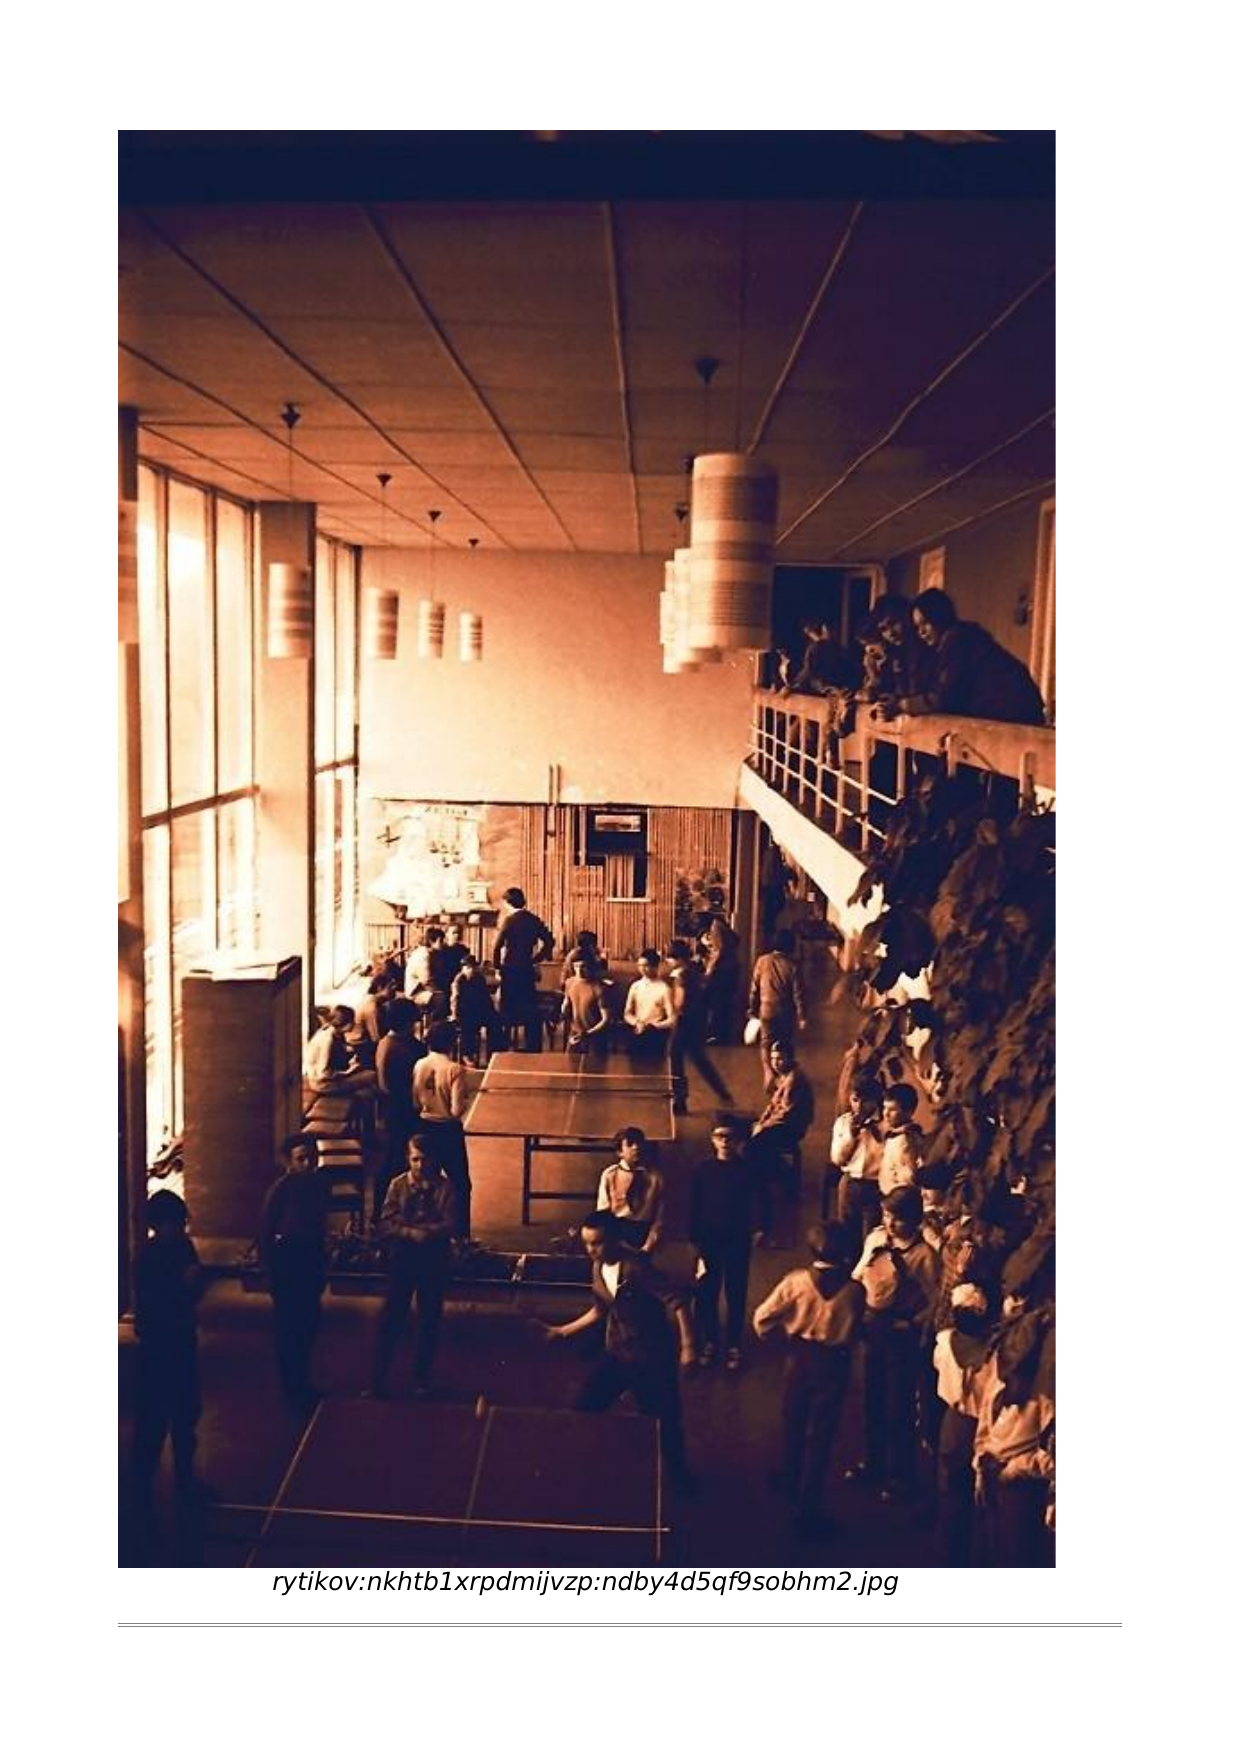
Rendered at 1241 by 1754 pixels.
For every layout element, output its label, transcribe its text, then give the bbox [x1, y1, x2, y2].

text rytikov:nkhtb1xrpdmijvzp:ndby4d5qf9sobhm2.jpg [118, 1568, 1056, 1596]
picture [118, 130, 1056, 1568]
